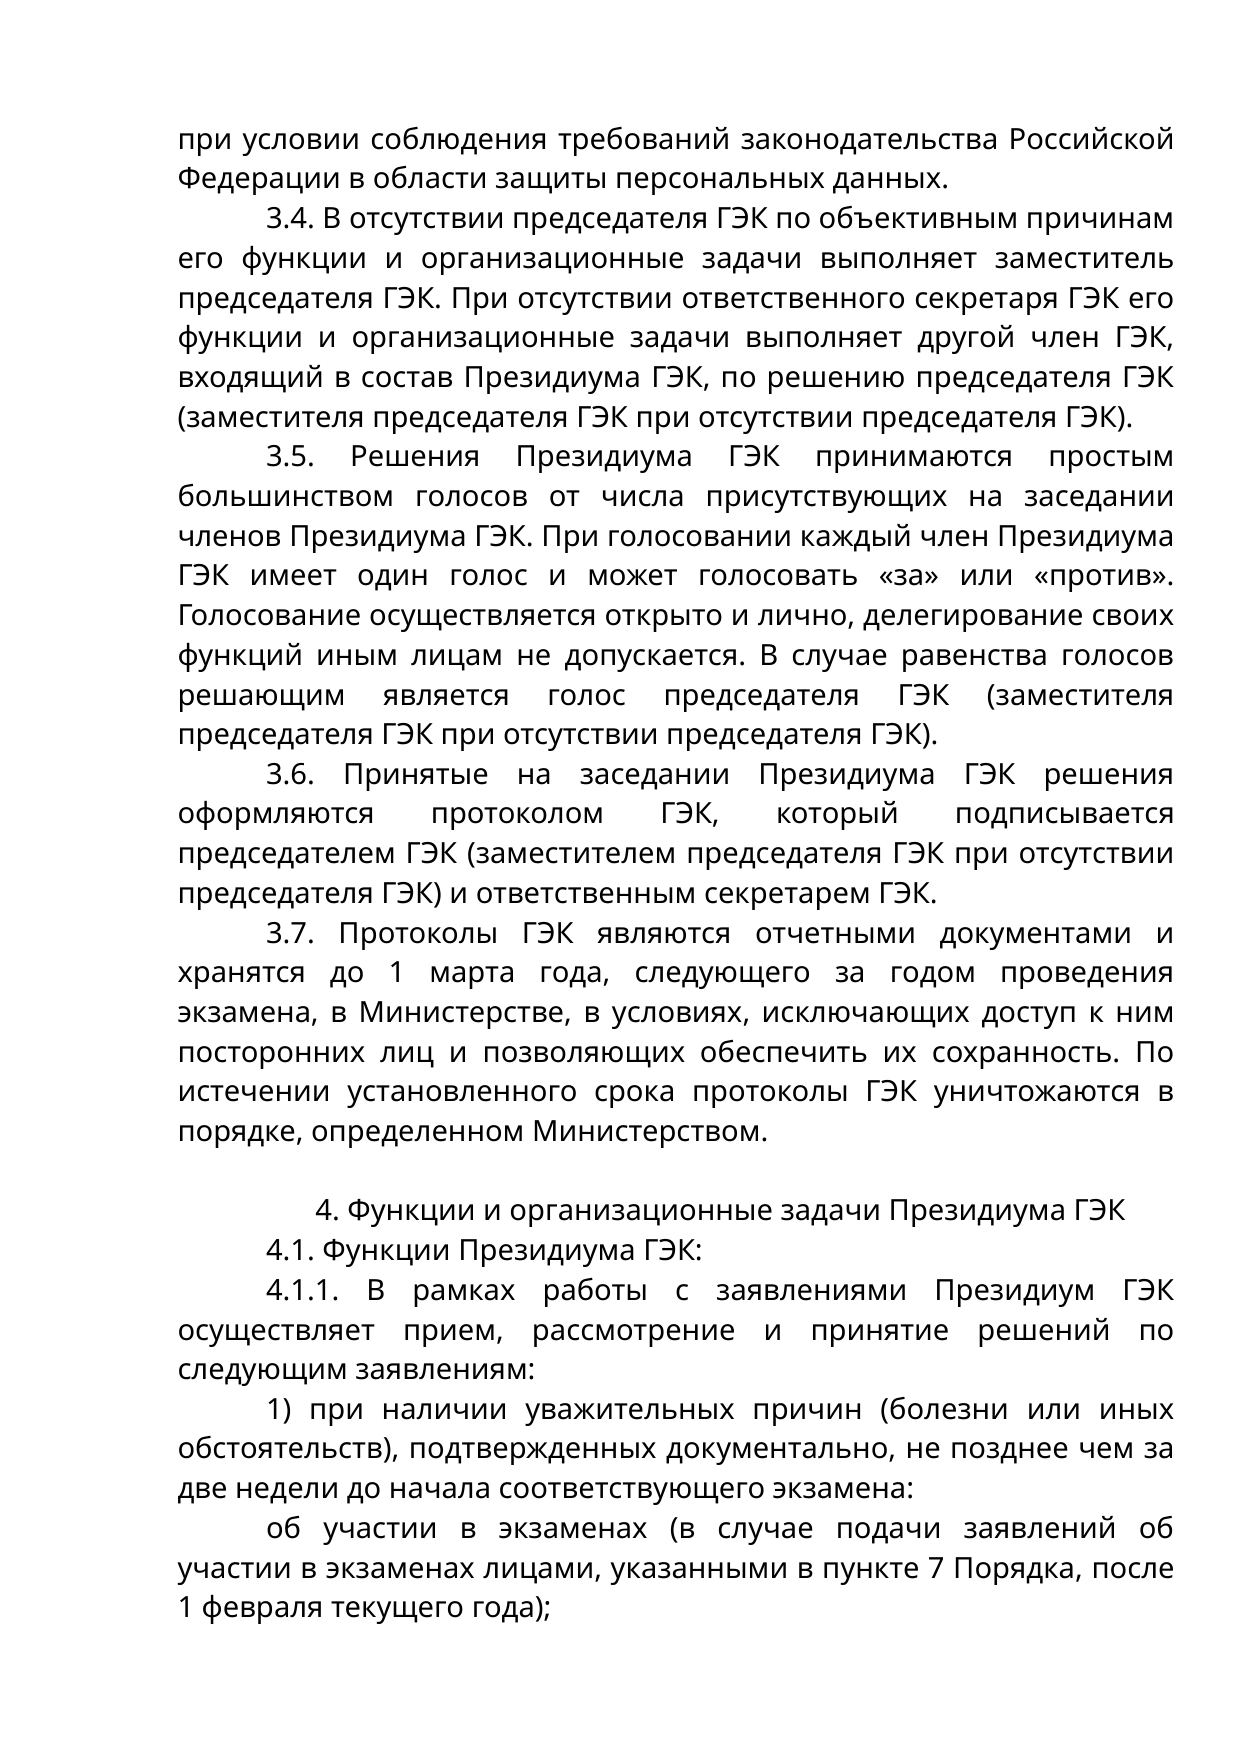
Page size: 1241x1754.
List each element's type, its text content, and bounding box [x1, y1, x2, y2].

text при условии соблюдения требований законодательства Российской Федерации в области защиты персональных данных. [177, 118, 1175, 197]
text 3.5. Решения Президиума ГЭК принимаются простым большинством голосов от числа присутствующих на заседании членов Президиума ГЭК. При голосовании каждый член Президиума ГЭК имеет один голос и может голосовать «за» или «против». Голосование осуществляется открыто и лично, делегирование своих функций иным лицам не допускается. В случае равенства голосов решающим является голос председателя ГЭК (заместителя председателя ГЭК при отсутствии председателя ГЭК). [177, 436, 1175, 753]
text 4.1.1. В рамках работы с заявлениями Президиум ГЭК осуществляет прием, рассмотрение и принятие решений по следующим заявлениям: [177, 1269, 1175, 1388]
text 4. Функции и организационные задачи Президиума ГЭК [177, 1190, 1175, 1229]
text 1) при наличии уважительных причин (болезни или иных обстоятельств), подтвержденных документально, не позднее чем за две недели до начала соответствующего экзамена: [177, 1388, 1175, 1507]
text 3.4. В отсутствии председателя ГЭК по объективным причинам его функции и организационные задачи выполняет заместитель председателя ГЭК. При отсутствии ответственного секретаря ГЭК его функции и организационные задачи выполняет другой член ГЭК, входящий в состав Президиума ГЭК, по решению председателя ГЭК (заместителя председателя ГЭК при отсутствии председателя ГЭК). [177, 197, 1175, 436]
text 3.6. Принятые на заседании Президиума ГЭК решения оформляются протоколом ГЭК, который подписывается председателем ГЭК (заместителем председателя ГЭК при отсутствии председателя ГЭК) и ответственным секретарем ГЭК. [177, 753, 1175, 912]
text 4.1. Функции Президиума ГЭК: [177, 1229, 1175, 1269]
text 3.7. Протоколы ГЭК являются отчетными документами и хранятся до 1 марта года, следующего за годом проведения экзамена, в Министерстве, в условиях, исключающих доступ к ним посторонних лиц и позволяющих обеспечить их сохранность. По истечении установленного срока протоколы ГЭК уничтожаются в порядке, определенном Министерством. [177, 912, 1175, 1150]
text об участии в экзаменах (в случае подачи заявлений об участии в экзаменах лицами, указанными в пункте 7 Порядка, после 1 февраля текущего года); [177, 1507, 1175, 1626]
